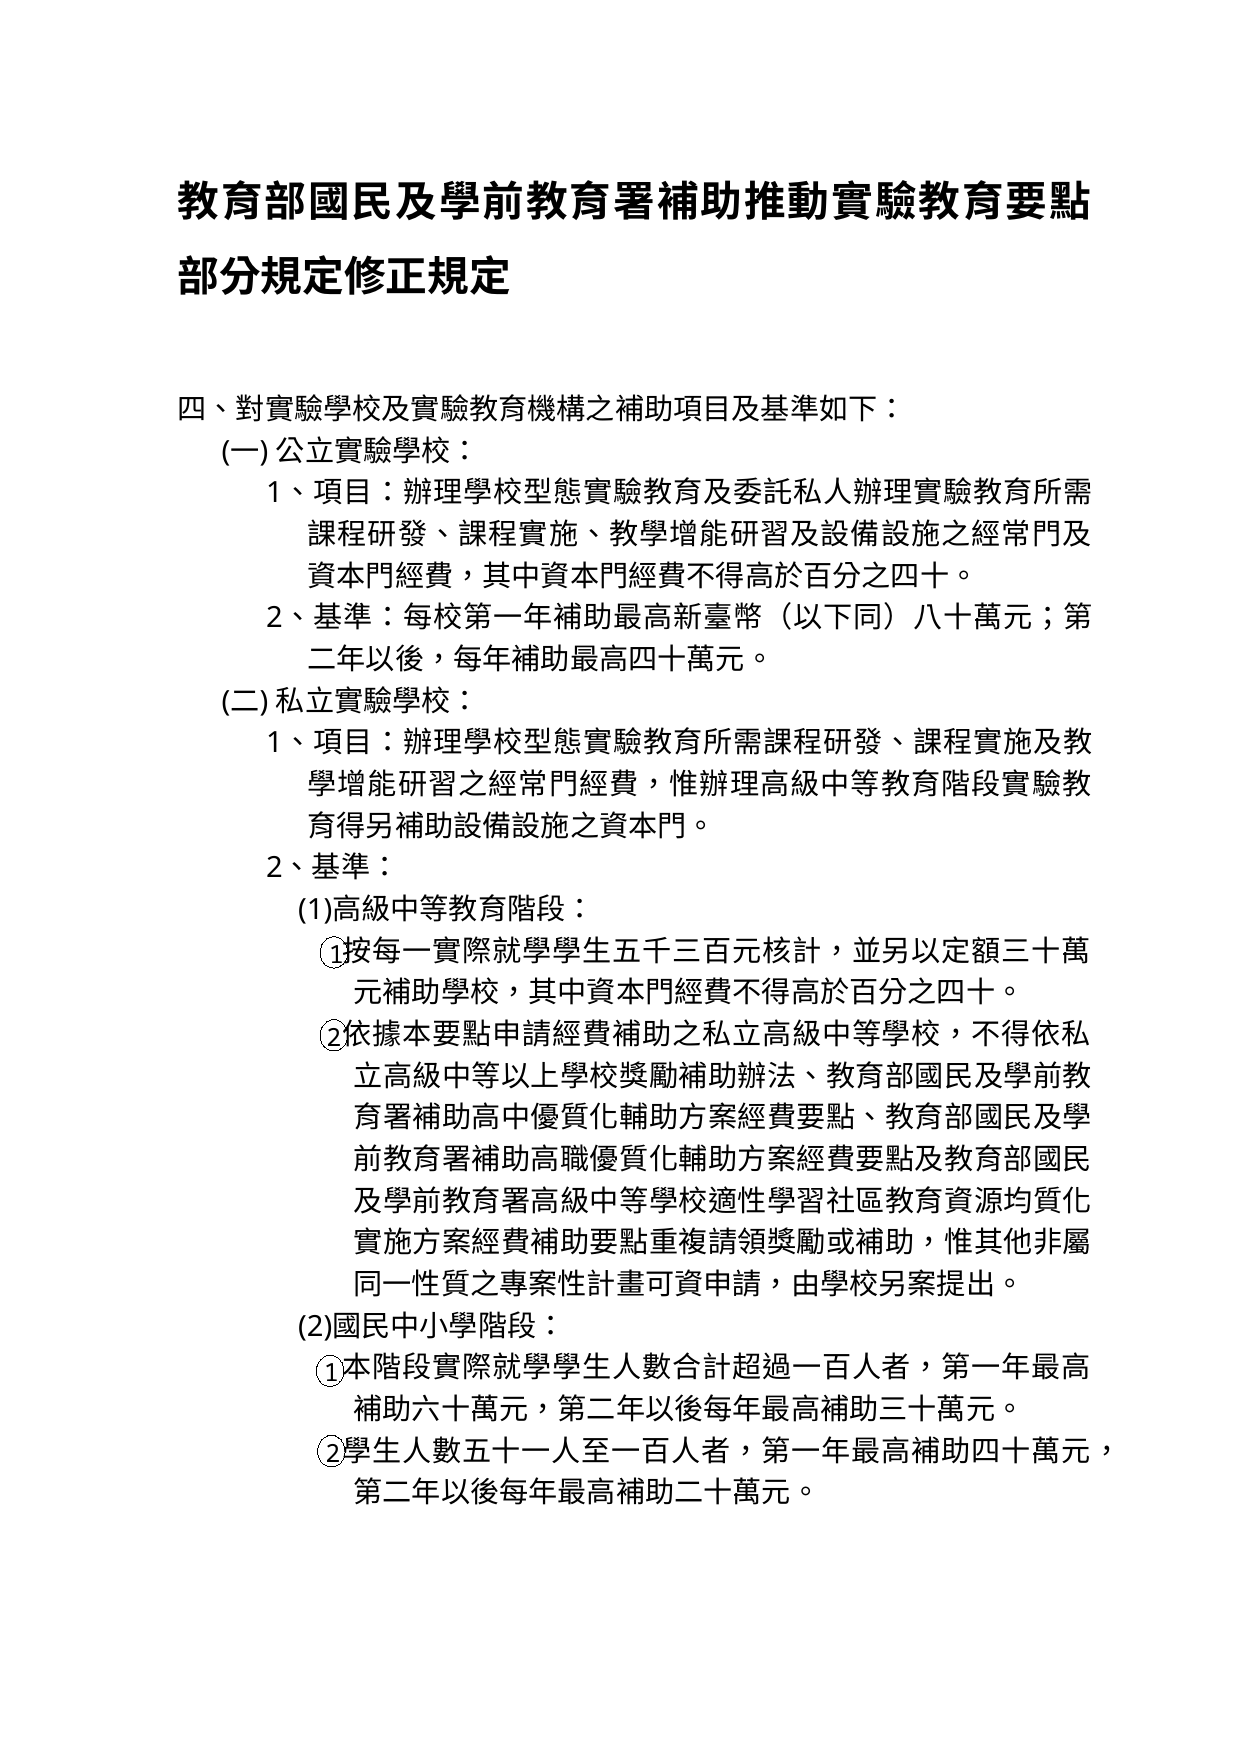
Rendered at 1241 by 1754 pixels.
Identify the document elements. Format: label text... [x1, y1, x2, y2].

text 1、項目：辦理學校型態實驗教育及委託私人辦理實驗教育所需課程研發、課程實施、教學增能研習及設備設施之經常門及資本門經費，其中資本門經費不得高於百分之四十。 [266, 469, 1092, 594]
text 本階段實際就學學生人數合計超過一百人者，第一年最高補助六十萬元，第二年以後每年最高補助三十萬元。 [324, 1344, 1092, 1428]
text (一) 公立實驗學校： [215, 428, 1092, 469]
text 2、基準：每校第一年補助最高新臺幣（以下同）八十萬元；第二年以後，每年補助最高四十萬元。 [266, 594, 1092, 678]
text 依據本要點申請經費補助之私立高級中等學校，不得依私立高級中等以上學校獎勵補助辦法、教育部國民及學前教育署補助高中優質化輔助方案經費要點、教育部國民及學前教育署補助高職優質化輔助方案經費要點及教育部國民及學前教育署高級中等學校適性學習社區教育資源均質化實施方案經費補助要點重複請領獎勵或補助，惟其他非屬同一性質之專案性計畫可資申請，由學校另案提出。 [324, 1011, 1092, 1303]
text 2、基準： [266, 844, 1092, 886]
text (二) 私立實驗學校： [215, 678, 1092, 719]
text 1、項目：辦理學校型態實驗教育所需課程研發、課程實施及教學增能研習之經常門經費，惟辦理高級中等教育階段實驗教育得另補助設備設施之資本門。 [266, 719, 1092, 844]
text 四、對實驗學校及實驗教育機構之補助項目及基準如下： [177, 386, 1092, 428]
text (1)高級中等教育階段： [298, 886, 1092, 928]
text 學生人數五十一人至一百人者，第一年最高補助四十萬元，第二年以後每年最高補助二十萬元。 [324, 1428, 1092, 1511]
text 按每一實際就學學生五千三百元核計，並另以定額三十萬元補助學校，其中資本門經費不得高於百分之四十。 [324, 928, 1092, 1011]
text (2)國民中小學階段： [298, 1303, 1092, 1344]
text 教育部國民及學前教育署補助推動實驗教育要點部分規定修正規定 [177, 161, 1092, 311]
